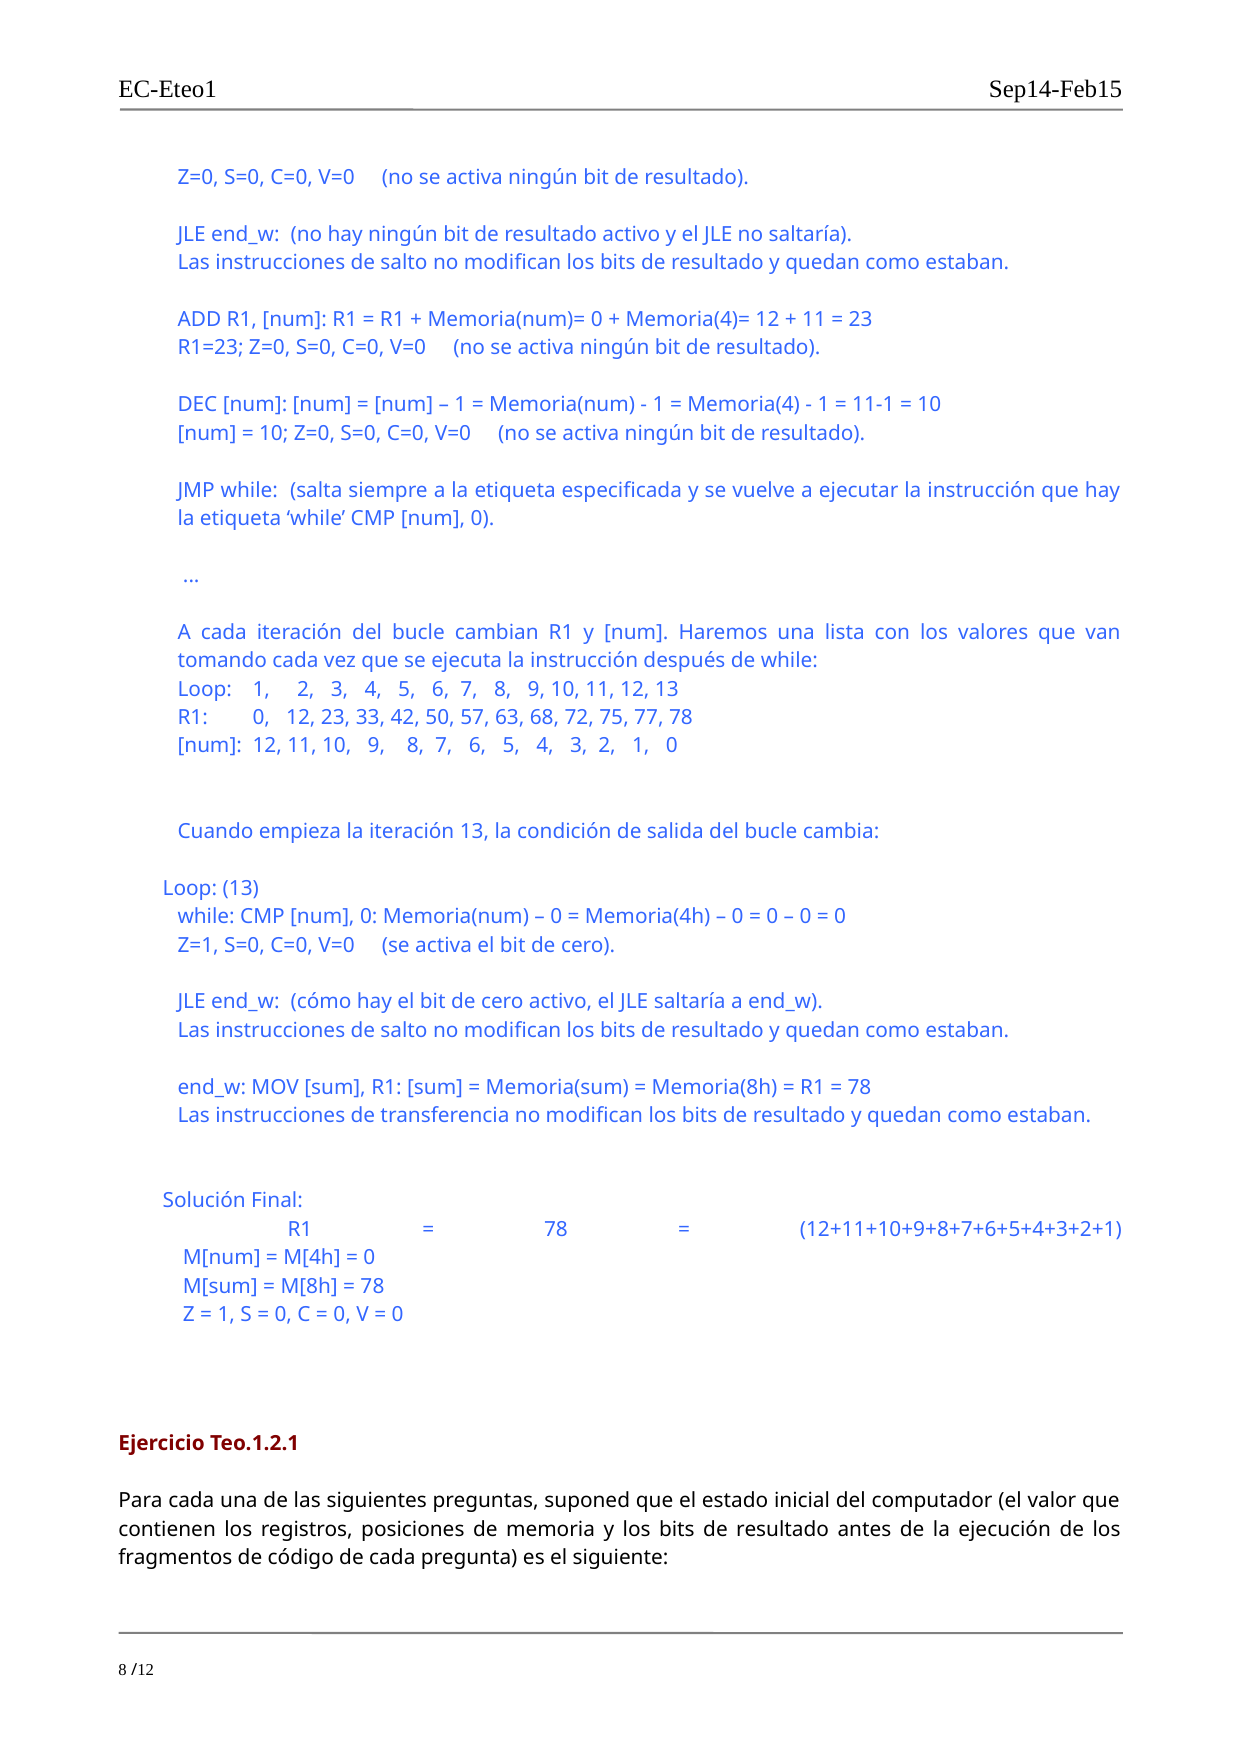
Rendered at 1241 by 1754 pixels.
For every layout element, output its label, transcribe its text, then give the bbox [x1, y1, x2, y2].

text R1=23; Z=0, S=0, C=0, V=0 (no se activa ningún bit de resultado). [177, 332, 1122, 361]
text [num]: 12, 11, 10, 9, 8, 7, 6, 5, 4, 3, 2, 1, 0 [177, 731, 1122, 759]
text Z = 1, S = 0, C = 0, V = 0 [177, 1299, 1122, 1328]
text Para cada una de las siguientes preguntas, suponed que el estado inicial del computador (el valor que contienen los registros, posiciones de memoria y los bits de resultado antes de la ejecución de los fragmentos de código de cada pregunta) es el siguiente: [118, 1485, 1122, 1571]
text end_w: MOV [sum], R1: [sum] = Memoria(sum) = Memoria(8h) = R1 = 78 [177, 1072, 1122, 1100]
text Solución Final: [162, 1186, 1122, 1214]
text Cuando empieza la iteración 13, la condición de salida del bucle cambia: [177, 816, 1122, 844]
text A cada iteración del bucle cambian R1 y [num]. Haremos una lista con los valores que van tomando cada vez que se ejecuta la instrucción después de while: [177, 617, 1122, 674]
text ... [177, 560, 1122, 588]
text Las instrucciones de salto no modifican los bits de resultado y quedan como estaban. [177, 247, 1122, 276]
text Loop: 1, 2, 3, 4, 5, 6, 7, 8, 9, 10, 11, 12, 13 [177, 674, 1122, 702]
text M[sum] = M[8h] = 78 [177, 1271, 1122, 1299]
text JLE end_w: (cómo hay el bit de cero activo, el JLE saltaría a end_w). [177, 987, 1122, 1015]
text while: CMP [num], 0: Memoria(num) – 0 = Memoria(4h) – 0 = 0 – 0 = 0 [177, 901, 1122, 930]
text DEC [num]: [num] = [num] – 1 = Memoria(num) - 1 = Memoria(4) - 1 = 11-1 = 10 [177, 389, 1122, 418]
text R1 = 78 = (12+11+10+9+8+7+6+5+4+3+2+1) M[num] = M[4h] = 0 [177, 1214, 1122, 1271]
text JLE end_w: (no hay ningún bit de resultado activo y el JLE no saltaría). [177, 219, 1122, 247]
text Z=1, S=0, C=0, V=0 (se activa el bit de cero). [177, 930, 1122, 958]
text Las instrucciones de salto no modifican los bits de resultado y quedan como estaban. [177, 1015, 1122, 1043]
text JMP while: (salta siempre a la etiqueta especificada y se vuelve a ejecutar la instrucción que hay la etiqueta ‘while’ CMP [num], 0). [177, 475, 1122, 532]
text Ejercicio Teo.1.2.1 [118, 1428, 1122, 1457]
text Las instrucciones de transferencia no modifican los bits de resultado y quedan como estaban. [177, 1100, 1122, 1129]
text [num] = 10; Z=0, S=0, C=0, V=0 (no se activa ningún bit de resultado). [177, 418, 1122, 446]
text Z=0, S=0, C=0, V=0 (no se activa ningún bit de resultado). [177, 162, 1122, 190]
text ADD R1, [num]: R1 = R1 + Memoria(num)= 0 + Memoria(4)= 12 + 11 = 23 [177, 304, 1122, 332]
text Loop: (13) [162, 873, 1122, 901]
text R1: 0, 12, 23, 33, 42, 50, 57, 63, 68, 72, 75, 77, 78 [177, 702, 1122, 731]
